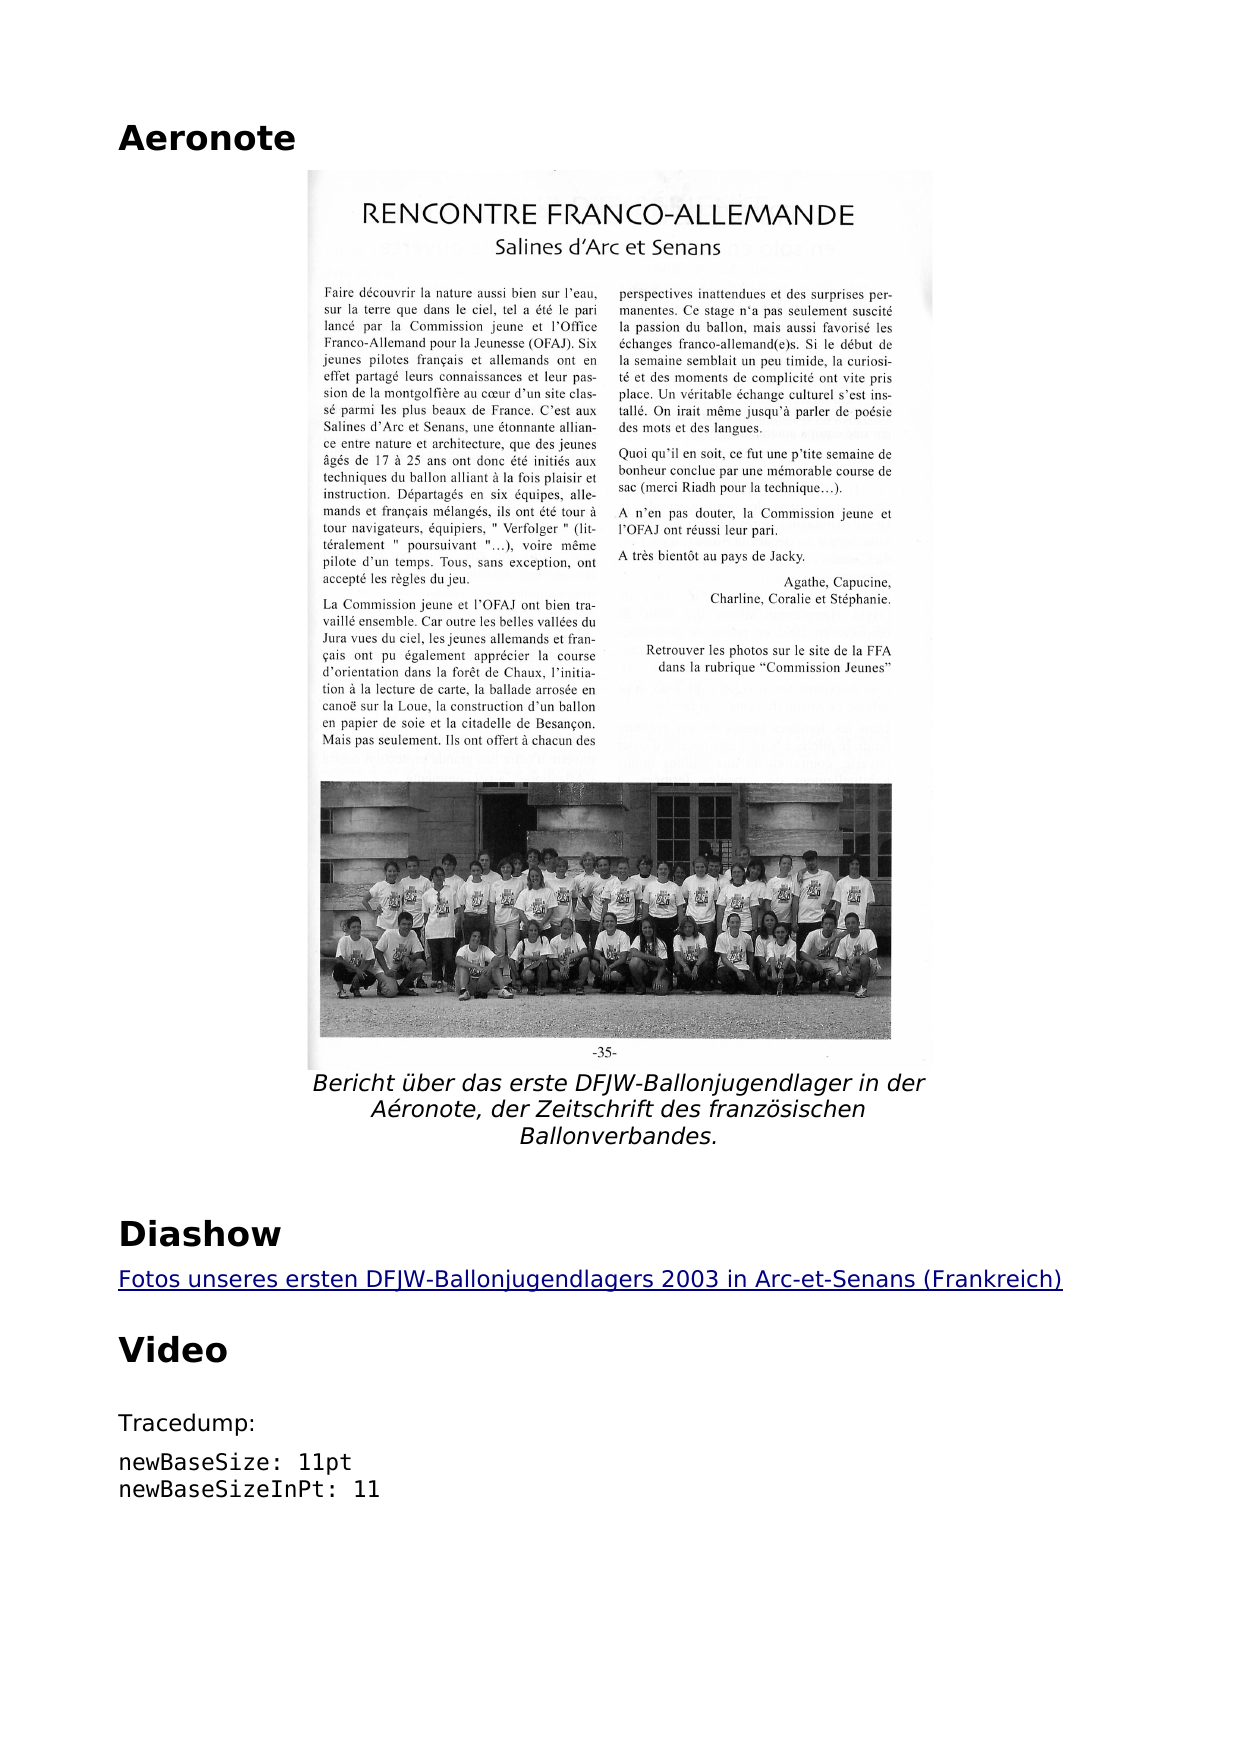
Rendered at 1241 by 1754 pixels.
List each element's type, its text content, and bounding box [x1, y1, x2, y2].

picture [307, 170, 933, 1070]
text Tracedump: [118, 1383, 1122, 1437]
text Bericht über das erste DFJW-Ballonjugendlager in der Aéronote, der Zeitschrift des französischen Ballonverbandes. [308, 1070, 933, 1150]
subtitle Video [118, 1331, 1122, 1371]
text Fotos unseres ersten DFJW-Ballonjugendlagers 2003 in Arc-et-Senans (Frankreich) [118, 1267, 1122, 1293]
subtitle Diashow [118, 1214, 1122, 1254]
text newBaseSize: 11pt newBaseSizeInPt: 11 [118, 1449, 1122, 1502]
subtitle Aeronote [118, 118, 1122, 158]
